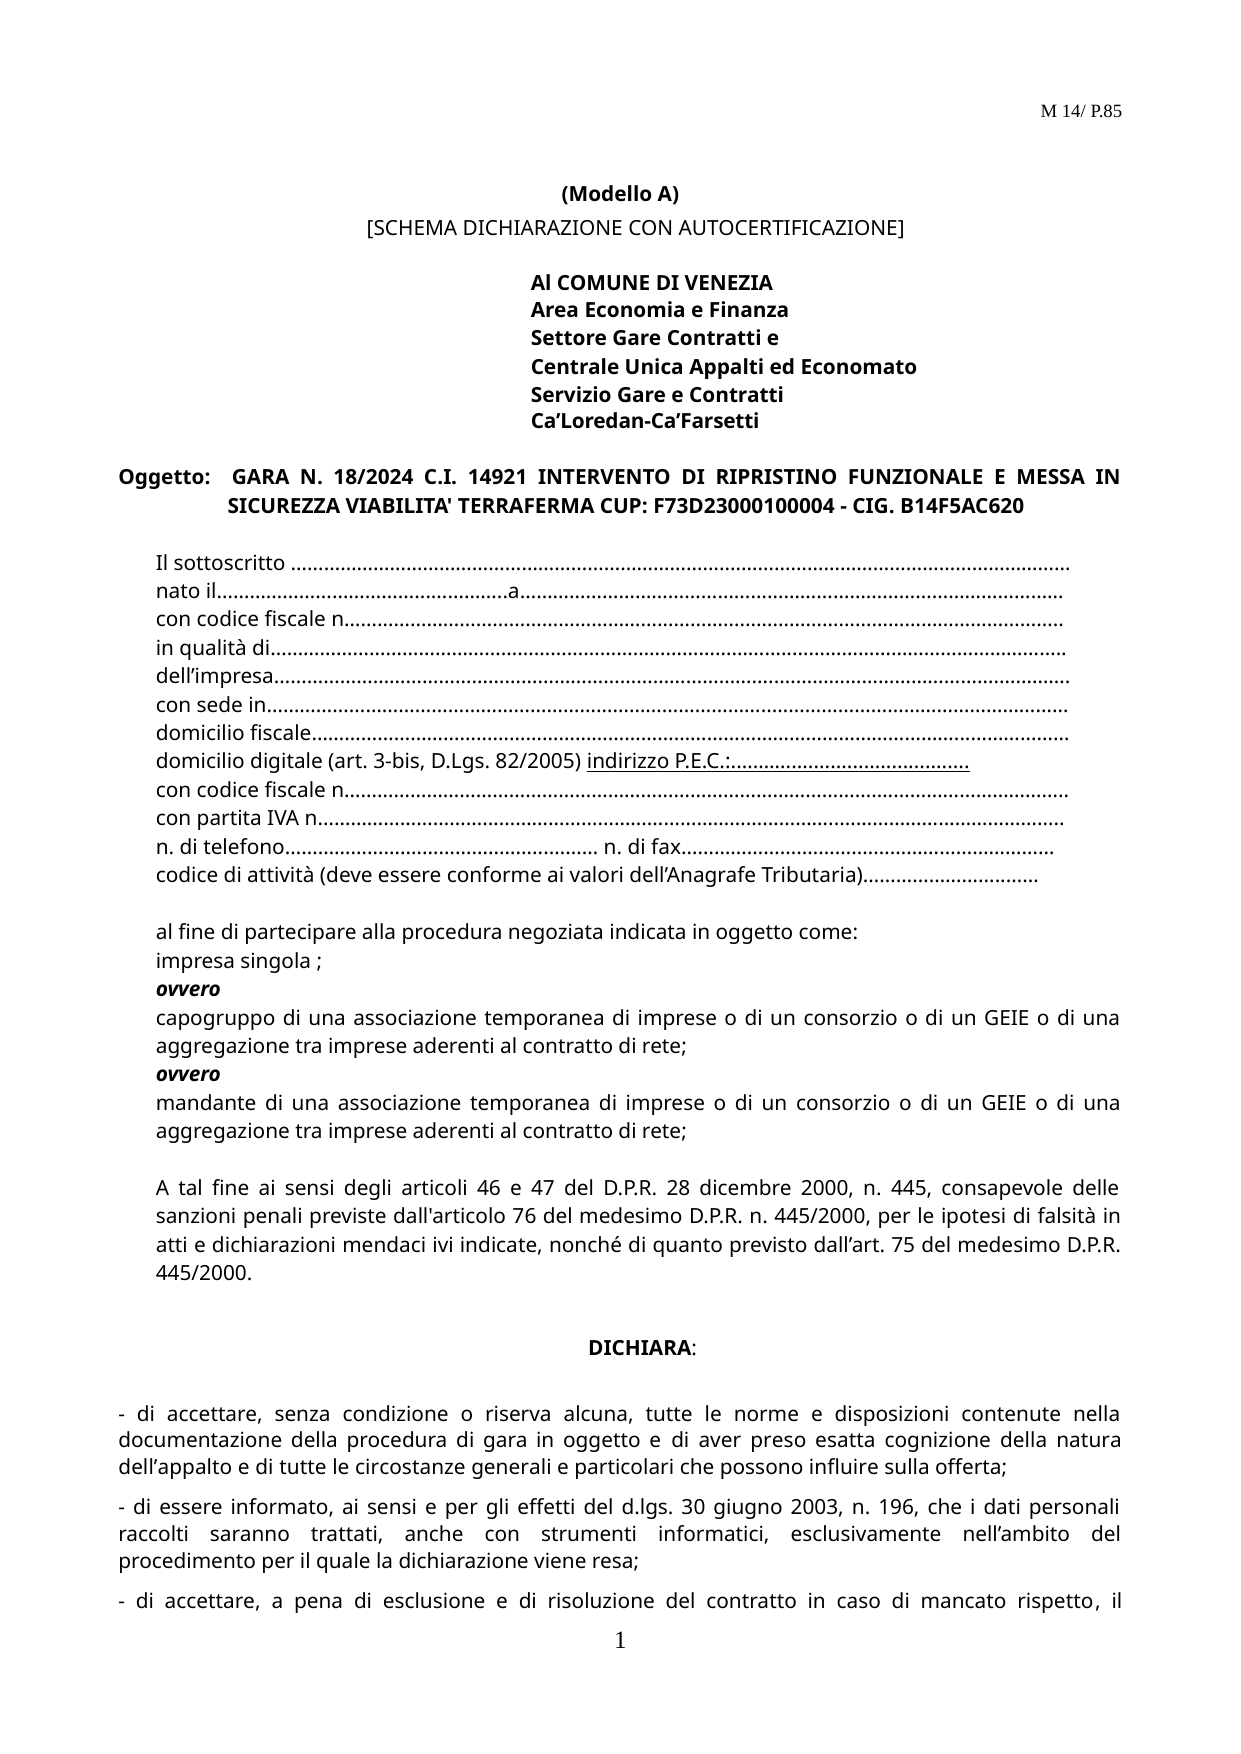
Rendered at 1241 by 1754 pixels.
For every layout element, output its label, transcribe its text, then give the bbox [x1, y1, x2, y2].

text dell’impresa………………………………………………………………………………..………………………………….…………. [156, 661, 1122, 690]
text ovvero [156, 1059, 1122, 1088]
text con partita IVA n…………………………………………………………………………………..………………………………….. [156, 803, 1122, 832]
text in qualità di…………………………………………………………………………………..………………………………………….. [156, 633, 1122, 661]
text Centrale Unica Appalti ed Economato [531, 352, 1122, 380]
text domicilio digitale (art. 3-bis, D.Lgs. 82/2005) indirizzo P.E.C.:.………................................. [156, 747, 1122, 775]
subtitle Ca’Loredan-Ca’Farsetti [531, 409, 1122, 434]
text ovvero [156, 974, 1122, 1003]
text [SCHEMA DICHIARAZIONE CON AUTOCERTIFICAZIONE] [156, 213, 1115, 242]
subtitle Al COMUNE DI VENEZIA [531, 270, 1122, 295]
text n. di telefono………………….……………..……...……… n. di fax………………….……….……………………………… [156, 832, 1122, 860]
text DICHIARA: [162, 1324, 1122, 1362]
text domicilio fiscale………………………………………………………………………………………………………...……………… [156, 718, 1122, 747]
text (Modello A) [118, 179, 1122, 208]
text Area Economia e Finanza [531, 295, 1122, 323]
text con codice fiscale n………………………………………………………………...……………………………………………….. [156, 604, 1122, 633]
text capogruppo di una associazione temporanea di imprese o di un consorzio o di un GEIE o di una aggregazione tra imprese aderenti al contratto di rete; [156, 1003, 1122, 1059]
text mandante di una associazione temporanea di imprese o di un consorzio o di un GEIE o di una aggregazione tra imprese aderenti al contratto di rete; [156, 1088, 1122, 1145]
text A tal fine ai sensi degli articoli 46 e 47 del D.P.R. 28 dicembre 2000, n. 445, consapevole delle sanzioni penali previste dall'articolo 76 del medesimo D.P.R. n. 445/2000, per le ipotesi di falsità in atti e dichiarazioni mendaci ivi indicate, nonché di quanto previsto dall’art. 75 del medesimo D.P.R. 445/2000. [156, 1173, 1122, 1287]
text con sede in………………………………………………………………………………..……………………………………………… [156, 690, 1122, 718]
text nato il………………………………...…………..a…………………………………...………………………………………………… [156, 576, 1122, 604]
text con codice fiscale n……………………………………………………………………………………….………………………….. [156, 775, 1122, 803]
text Oggetto: GARA N. 18/2024 C.I. 14921 INTERVENTO DI RIPRISTINO FUNZIONALE E MESSA IN SICUREZZA VIABILITA' TERRAFERMA CUP: F73D23000100004 - CIG. B14F5AC620 [118, 462, 1122, 519]
text al fine di partecipare alla procedura negoziata indicata in oggetto come: [156, 917, 1122, 946]
text impresa singola ; [118, 946, 1122, 974]
text codice di attività (deve essere conforme ai valori dell’Anagrafe Tributaria)……………………..…… [156, 860, 1122, 889]
text Settore Gare Contratti e [531, 323, 1122, 352]
text - di essere informato, ai sensi e per gli effetti del d.lgs. 30 giugno 2003, n. 196, che i dati personali raccolti saranno trattati, anche con strumenti informatici, esclusivamente nell’ambito del procedimento per il quale la dichiarazione viene resa; [118, 1493, 1122, 1574]
text Servizio Gare e Contratti [531, 380, 1122, 409]
text Il sottoscritto …………………………………………………………………….……………………………………………………… [156, 548, 1122, 576]
text - di accettare, senza condizione o riserva alcuna, tutte le norme e disposizioni contenute nella documentazione della procedura di gara in oggetto e di aver preso esatta cognizione della natura dell’appalto e di tutte le circostanze generali e particolari che possono influire sulla offerta; [118, 1399, 1122, 1481]
text - di accettare, a pena di esclusione e di risoluzione del contratto in caso di mancato rispetto, il [118, 1587, 1122, 1614]
